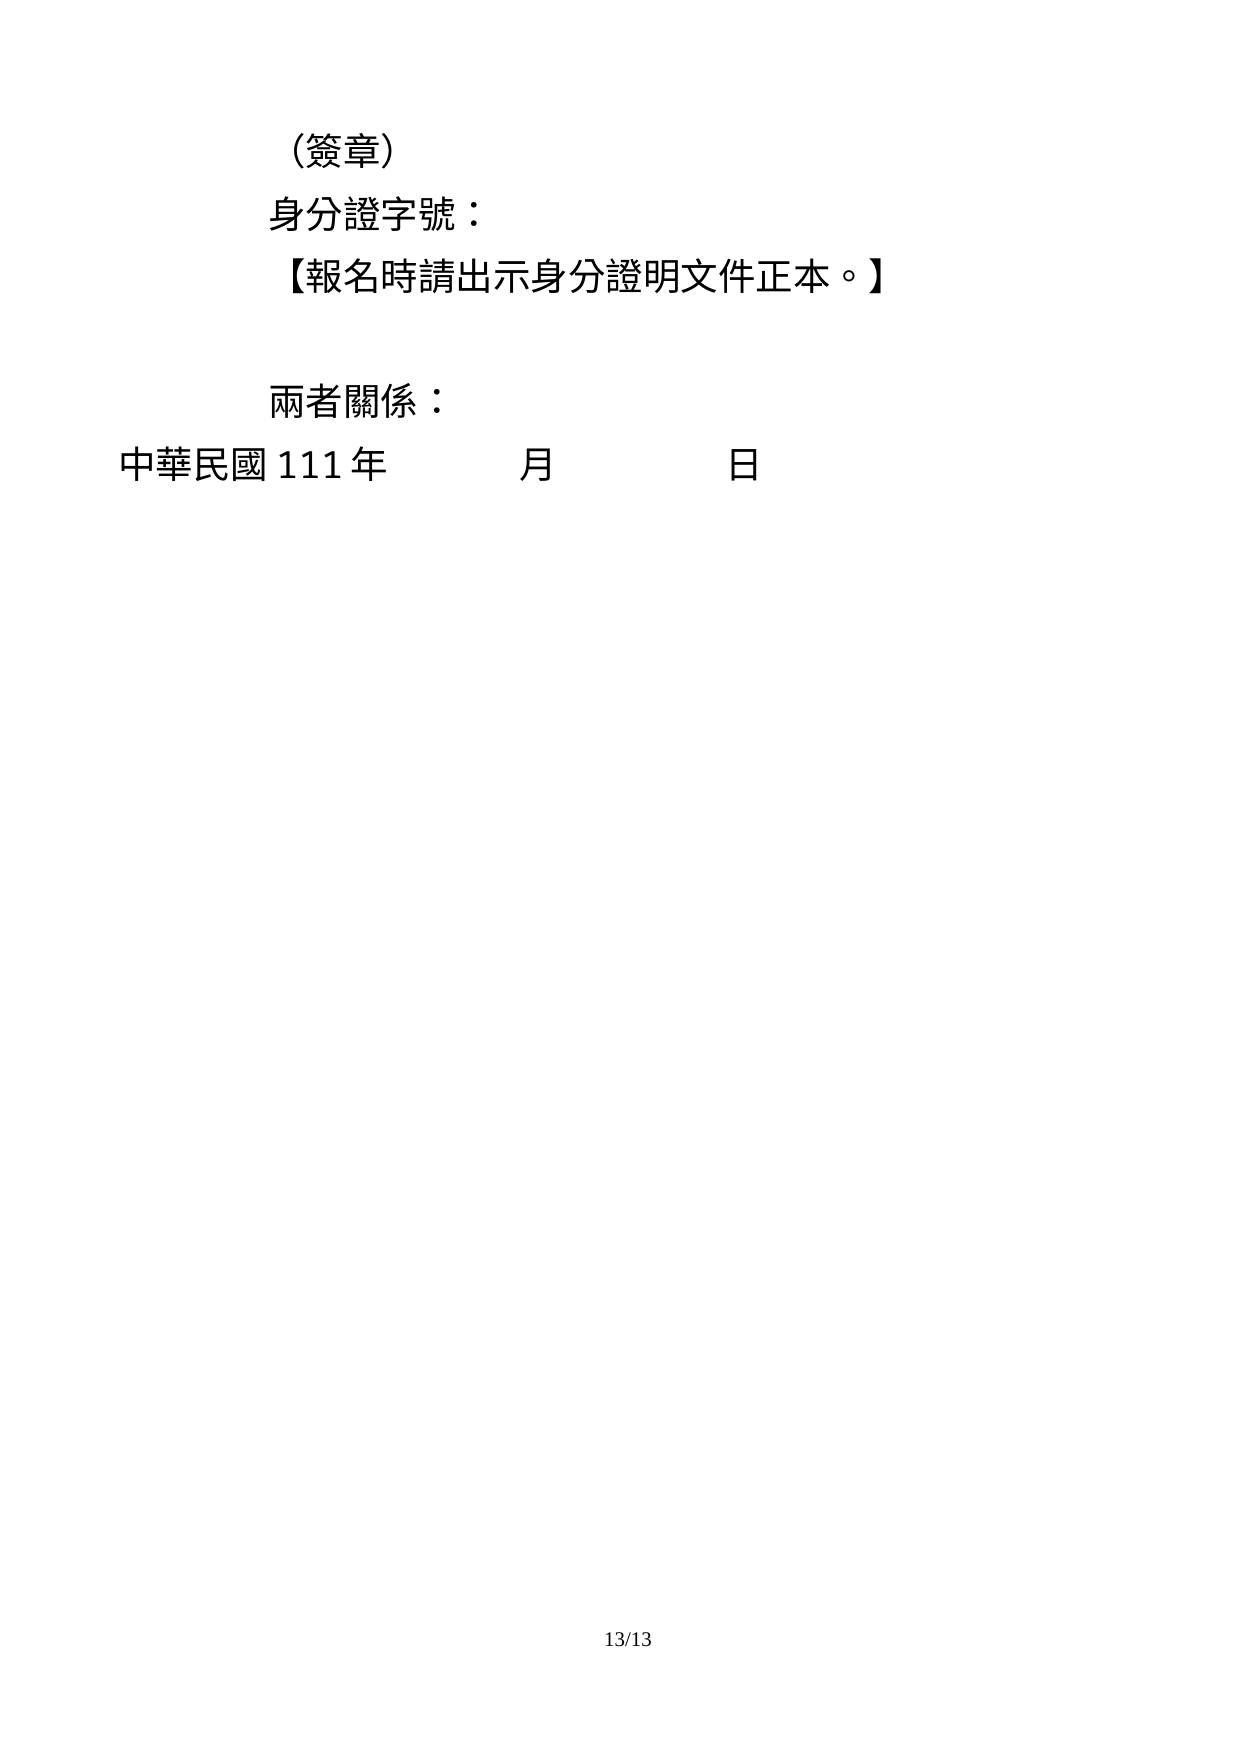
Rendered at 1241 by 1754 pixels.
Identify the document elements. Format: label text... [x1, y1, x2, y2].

text 【報名時請出示身分證明文件正本。】 [118, 233, 1137, 295]
text 中華民國111年 月 日 [118, 420, 1137, 483]
text 身分證字號： [118, 170, 1137, 233]
text （簽章） [118, 108, 1137, 170]
text 兩者關係： [118, 358, 1137, 420]
